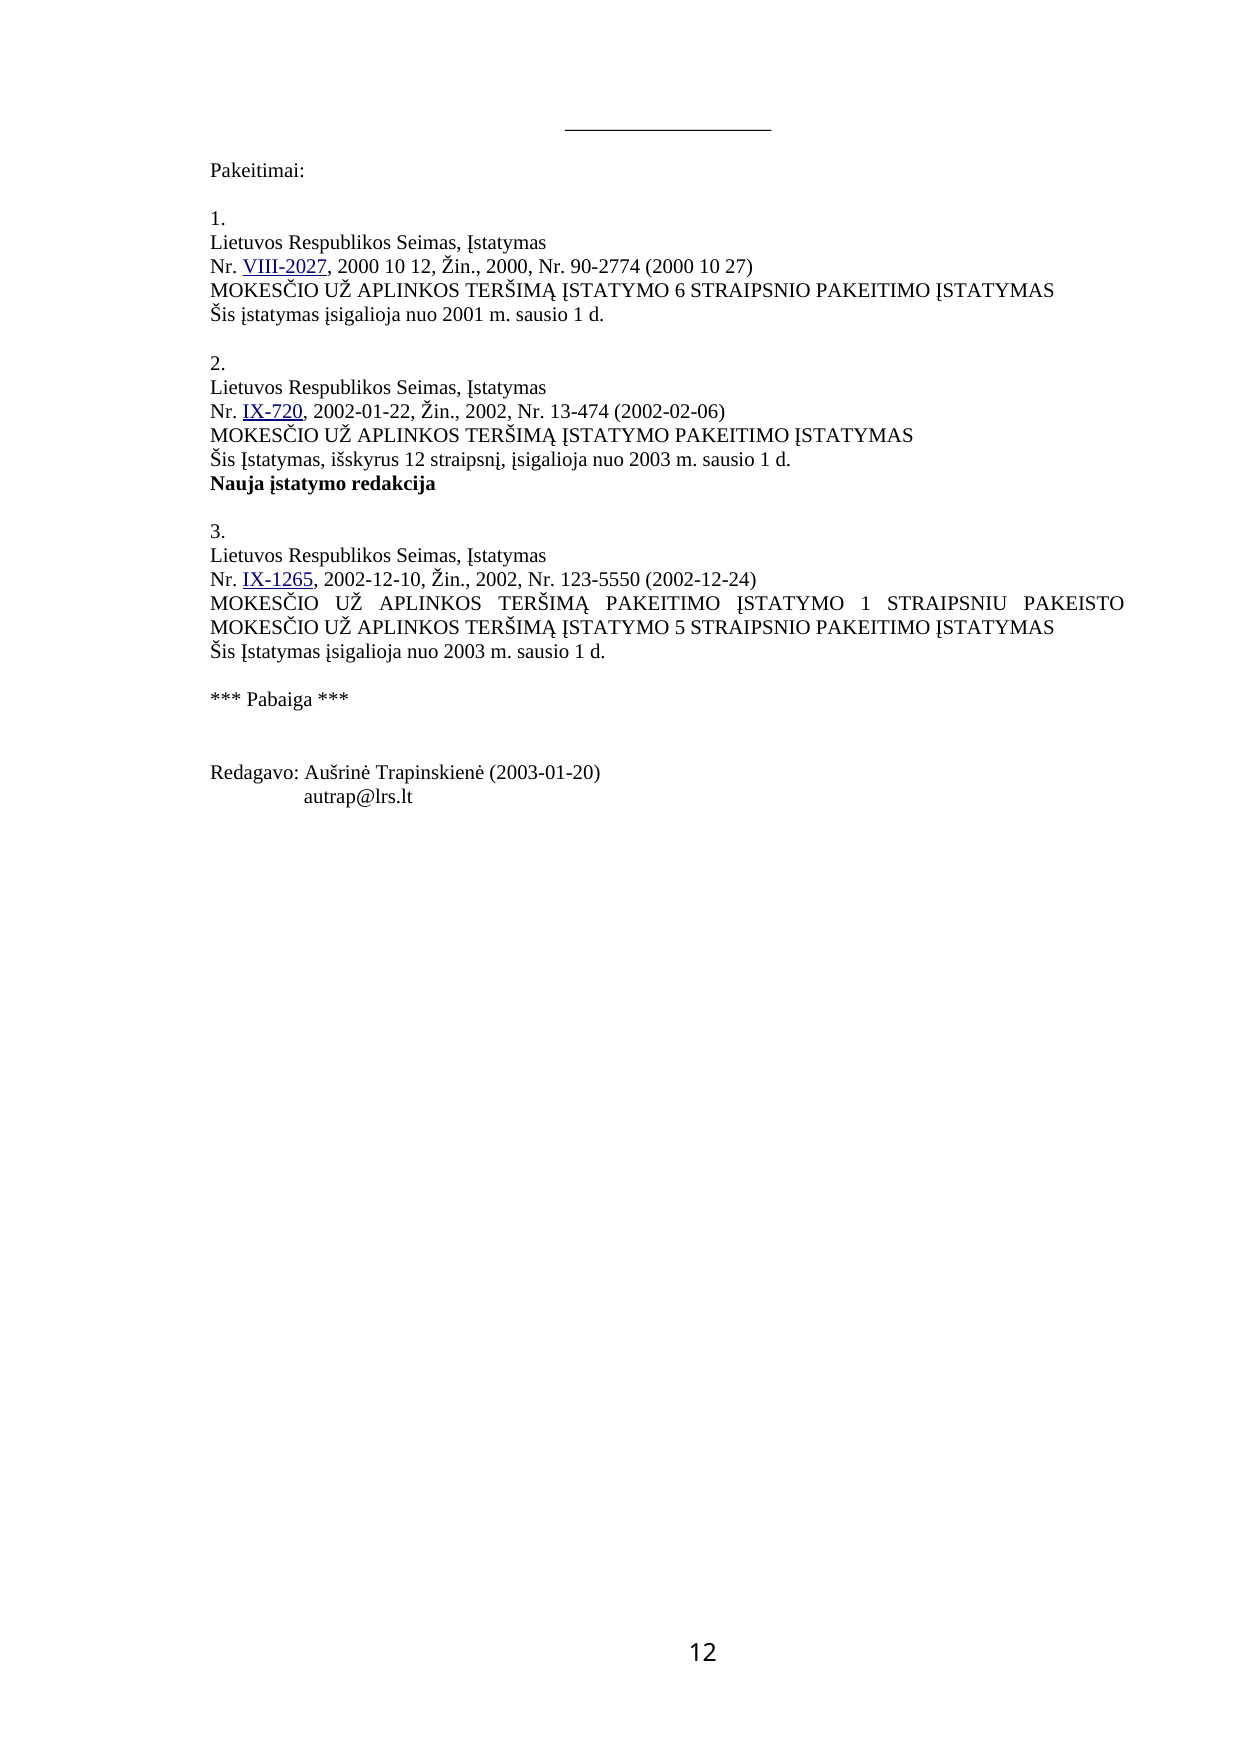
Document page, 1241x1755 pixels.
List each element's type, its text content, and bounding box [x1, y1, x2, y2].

text Lietuvos Respublikos Seimas, Įstatymas [210, 374, 1126, 399]
text Nr. IX-1265, 2002-12-10, Žin., 2002, Nr. 123-5550 (2002-12-24) [210, 567, 1126, 591]
text 1. [210, 206, 1126, 230]
text Nr. IX-720, 2002-01-22, Žin., 2002, Nr. 13-474 (2002-02-06) [210, 399, 1126, 423]
text *** Pabaiga *** [210, 687, 1126, 711]
text Redagavo: Aušrinė Trapinskienė (2003-01-20) [210, 759, 1126, 784]
text autrap@lrs.lt [210, 784, 1126, 808]
text __________________ [210, 108, 1126, 134]
text Pakeitimai: [210, 158, 1126, 182]
text Nr. VIII-2027, 2000 10 12, Žin., 2000, Nr. 90-2774 (2000 10 27) [210, 254, 1126, 278]
text Šis įstatymas įsigalioja nuo 2001 m. sausio 1 d. [210, 302, 1126, 326]
text MOKESČIO UŽ APLINKOS TERŠIMĄ ĮSTATYMO 6 STRAIPSNIO PAKEITIMO ĮSTATYMAS [210, 278, 1126, 302]
text Nauja įstatymo redakcija [210, 471, 1126, 495]
text 2. [210, 351, 1126, 374]
text Lietuvos Respublikos Seimas, Įstatymas [210, 230, 1126, 254]
text Lietuvos Respublikos Seimas, Įstatymas [210, 543, 1126, 567]
text MOKESČIO UŽ APLINKOS TERŠIMĄ PAKEITIMO ĮSTATYMO 1 STRAIPSNIU PAKEISTO MOKESČIO UŽ APLINKOS TERŠIMĄ ĮSTATYMO 5 STRAIPSNIO PAKEITIMO ĮSTATYMAS [210, 591, 1126, 639]
text MOKESČIO UŽ APLINKOS TERŠIMĄ ĮSTATYMO PAKEITIMO ĮSTATYMAS [210, 423, 1126, 447]
text Šis Įstatymas įsigalioja nuo 2003 m. sausio 1 d. [210, 639, 1126, 663]
text 3. [210, 519, 1126, 543]
text Šis Įstatymas, išskyrus 12 straipsnį, įsigalioja nuo 2003 m. sausio 1 d. [210, 447, 1126, 471]
